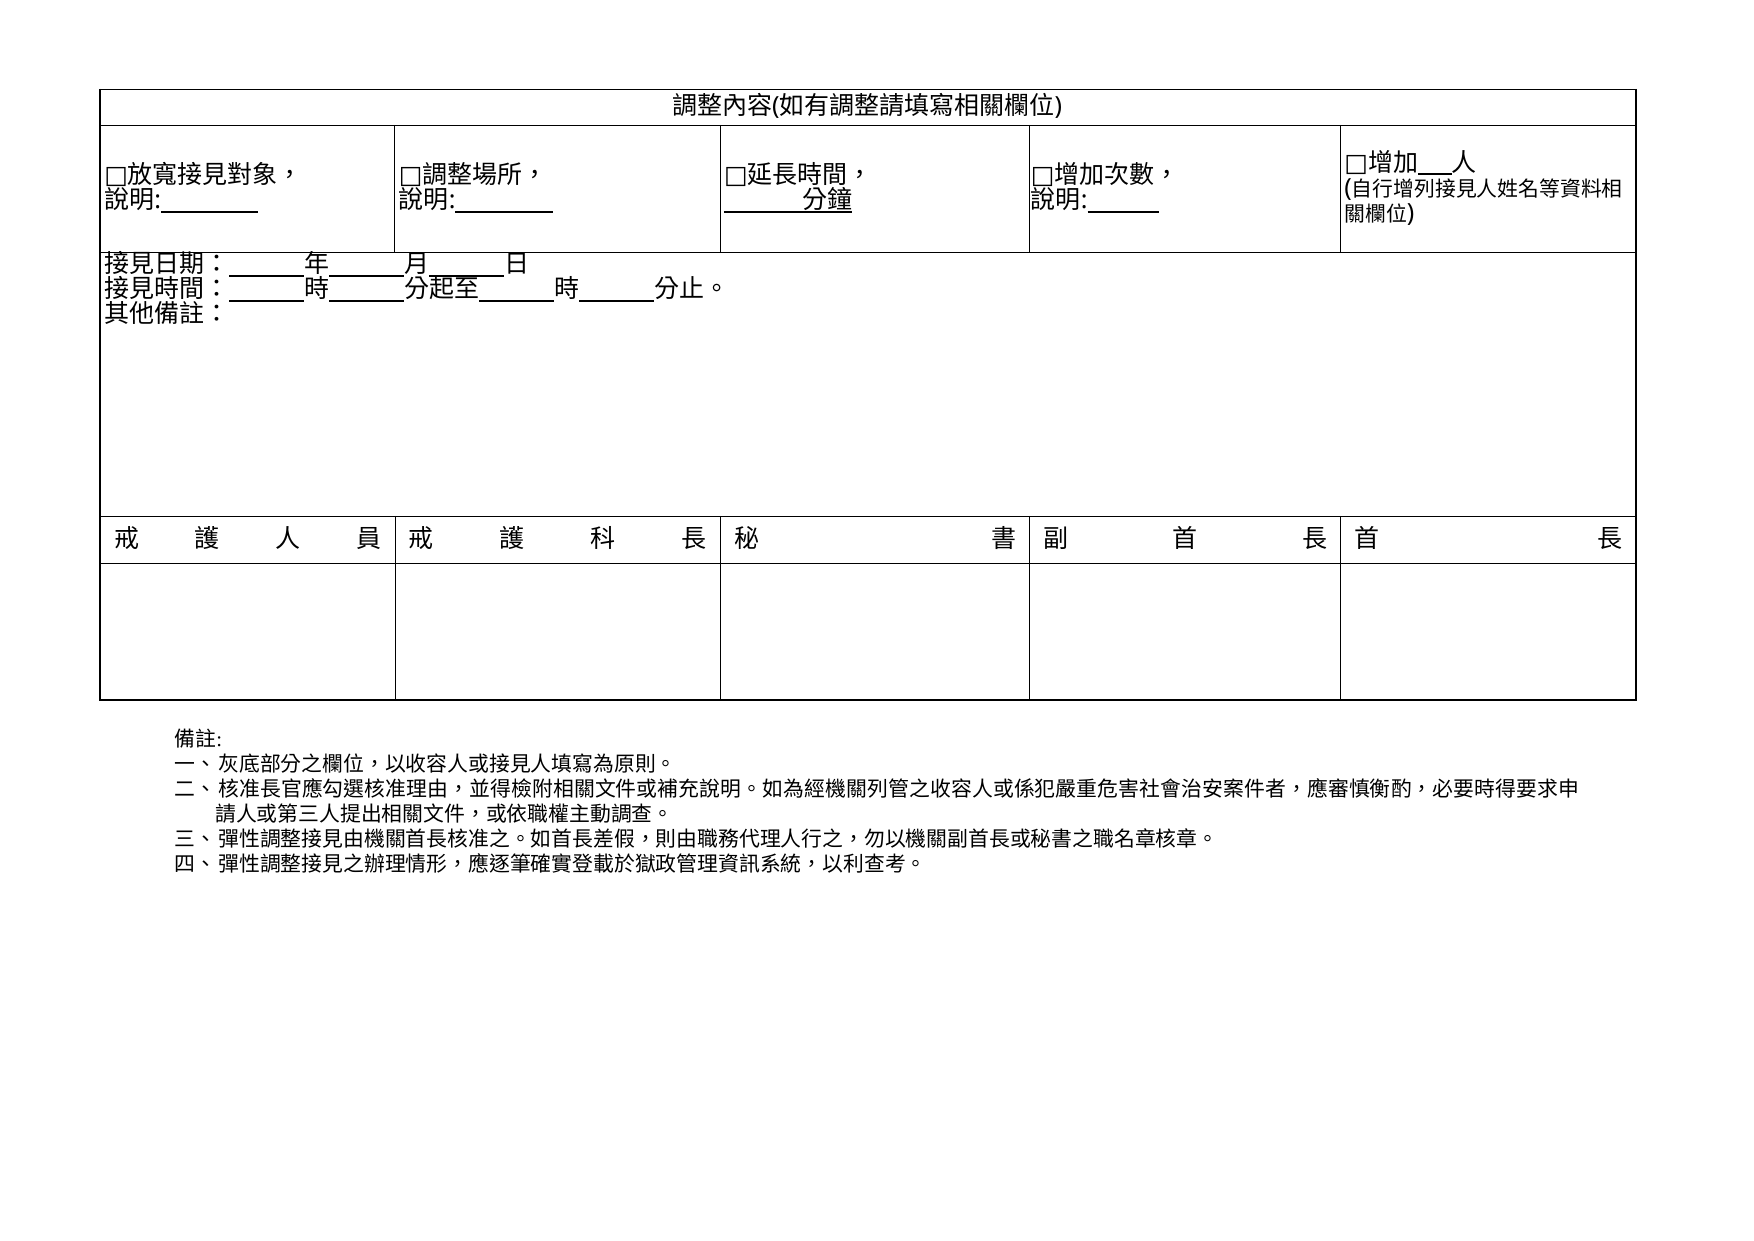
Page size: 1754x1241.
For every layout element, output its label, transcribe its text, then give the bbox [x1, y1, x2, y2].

table_cell 副首長 [1030, 517, 1340, 563]
list 彈性調整接見由機關首長核准之。如首長差假，則由職務代理人行之，勿以機關副首長或秘書之職名章核章。 [174, 826, 1579, 851]
list 核准長官應勾選核准理由，並得檢附相關文件或補充說明。如為經機關列管之收容人或係犯嚴重危害社會治安案件者，應審慎衡酌，必要時得要求申請人或第三人提出相關文件，或依職權主動調查。 [174, 776, 1579, 826]
table_cell [1341, 564, 1635, 699]
table_cell [721, 564, 1029, 699]
table_cell 戒護人員 [101, 517, 395, 563]
table_cell □增加 人 (自行增列接見人姓名等資料相關欄位) [1341, 126, 1635, 252]
table_cell 接見日期： 年 月 日 接見時間： 時 分起至 時 分止。 其他備註： [101, 253, 1635, 516]
table_cell [1030, 564, 1340, 699]
table_cell 秘書 [721, 517, 1029, 563]
table_cell 首長 [1341, 517, 1635, 563]
table_cell □放寬接見對象， 說明: [101, 126, 394, 252]
table_cell □調整場所， 說明: [395, 126, 720, 252]
table_cell [396, 564, 720, 699]
list 灰底部分之欄位，以收容人或接見人填寫為原則。 [174, 751, 1579, 776]
table_cell [101, 564, 395, 699]
table_cell □增加次數， 說明: [1030, 126, 1340, 252]
table_cell 調整內容(如有調整請填寫相關欄位) [101, 90, 1635, 125]
text 備註: [174, 726, 1579, 751]
table_cell 戒護科長 [396, 517, 720, 563]
list 彈性調整接見之辦理情形，應逐筆確實登載於獄政管理資訊系統，以利查考。 [174, 851, 1579, 876]
table_cell □延長時間， 分鐘 [721, 126, 1029, 252]
